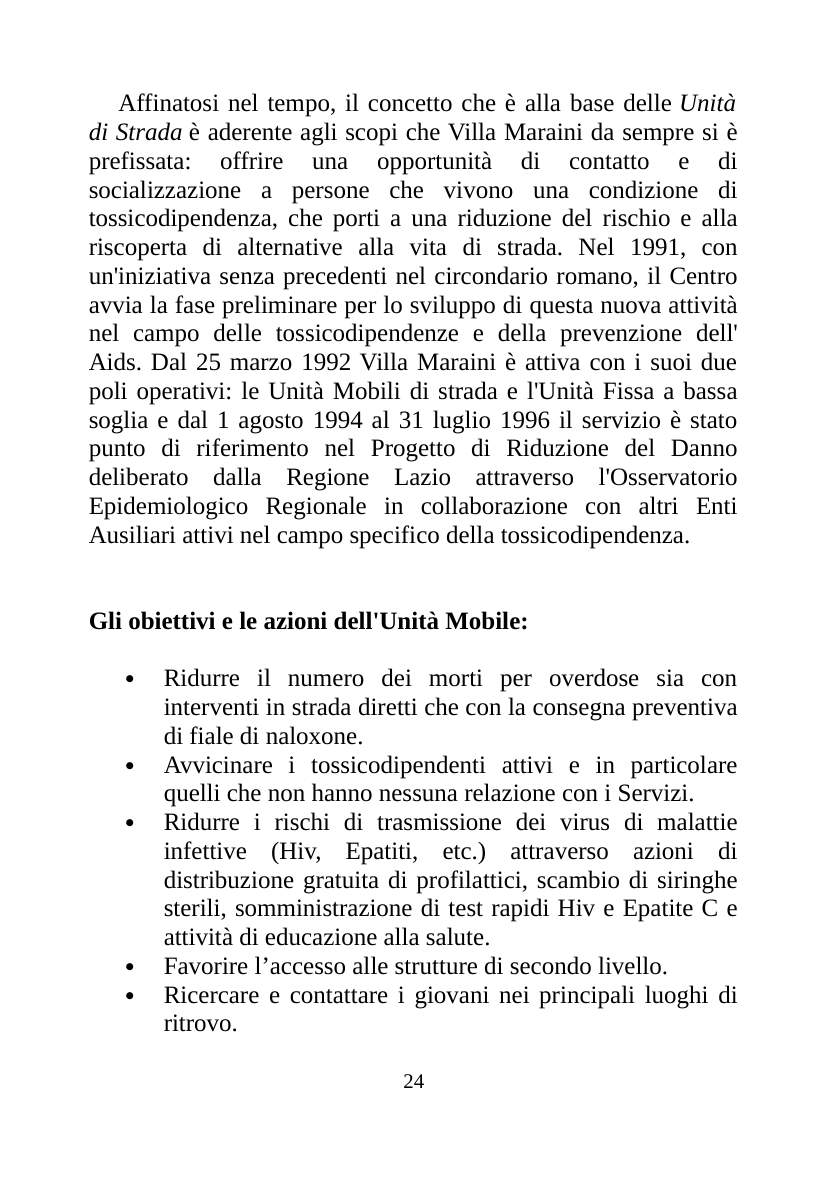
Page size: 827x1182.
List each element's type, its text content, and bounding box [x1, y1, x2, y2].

text Affinatosi nel tempo, il concetto che è alla base delle Unità di Strada è aderente agli scopi che Villa Maraini da sempre si è prefissata: offrire una opportunità di contatto e di socializzazione a persone che vivono una condizione di tossicodipendenza, che porti a una riduzione del rischio e alla riscoperta di alternative alla vita di strada. Nel 1991, con un'iniziativa senza precedenti nel circondario romano, il Centro avvia la fase preliminare per lo sviluppo di questa nuova attività nel campo delle tossicodipendenze e della prevenzione dell' Aids. Dal 25 marzo 1992 Villa Maraini è attiva con i suoi due poli operativi: le Unità Mobili di strada e l'Unità Fissa a bassa soglia e dal 1 agosto 1994 al 31 luglio 1996 il servizio è stato punto di riferimento nel Progetto di Riduzione del Danno deliberato dalla Regione Lazio attraverso l'Osservatorio Epidemiologico Regionale in collaborazione con altri Enti Ausiliari attivi nel campo specifico della tossicodipendenza. [88, 88, 738, 548]
list Ridurre il numero dei morti per overdose sia con interventi in strada diretti che con la consegna preventiva di fiale di naloxone. [126, 663, 738, 750]
list Favorire l’accesso alle strutture di secondo livello. [126, 951, 738, 980]
subtitle Gli obiettivi e le azioni dell'Unità Mobile: [88, 606, 738, 635]
list Ricercare e contattare i giovani nei principali luoghi di ritrovo. [126, 980, 738, 1037]
list Ridurre i rischi di trasmissione dei virus di malattie infettive (Hiv, Epatiti, etc.) attraverso azioni di distribuzione gratuita di profilattici, scambio di siringhe sterili, somministrazione di test rapidi Hiv e Epatite C e attività di educazione alla salute. [126, 807, 738, 951]
list Avvicinare i tossicodipendenti attivi e in particolare quelli che non hanno nessuna relazione con i Servizi. [126, 750, 738, 807]
